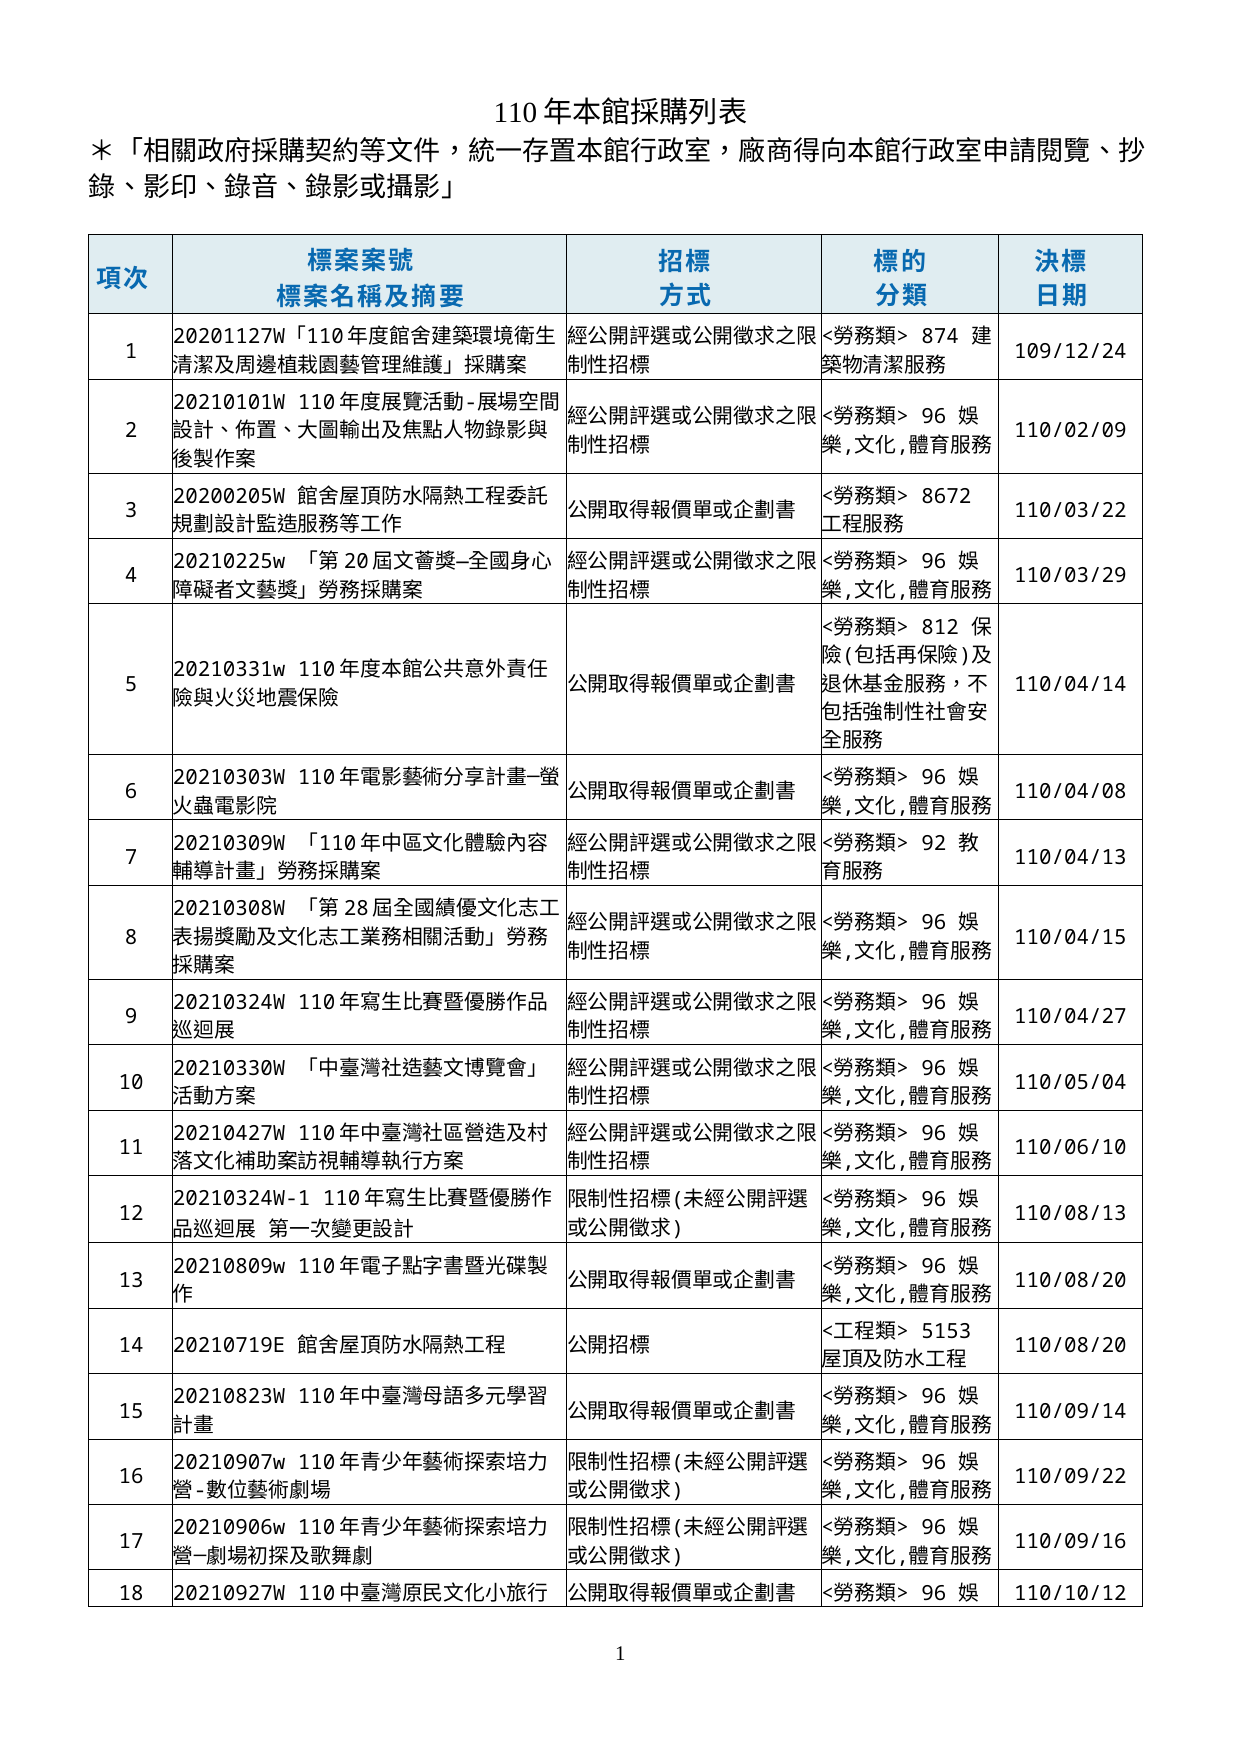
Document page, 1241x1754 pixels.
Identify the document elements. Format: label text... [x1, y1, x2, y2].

table_cell 經公開評選或公開徵求之限制性招標 [567, 539, 821, 603]
table_cell 20200205W 館舍屋頂防水隔熱工程委託規劃設計監造服務等工作 [173, 474, 566, 538]
table_cell 110/09/14 [999, 1374, 1142, 1438]
table_cell 14 [89, 1309, 172, 1373]
table_cell 20210303W 110年電影藝術分享計畫─螢火蟲電影院 [173, 755, 566, 819]
table_header 招標 方式 [567, 235, 821, 313]
table_cell 110/04/27 [999, 980, 1142, 1044]
table_cell 15 [89, 1374, 172, 1438]
table_cell 20210719E 館舍屋頂防水隔熱工程 [173, 1309, 566, 1373]
table_cell 經公開評選或公開徵求之限制性招標 [567, 380, 821, 472]
table_cell 20210101W 110年度展覽活動-展場空間設計、佈置、大圖輸出及焦點人物錄影與後製作案 [173, 380, 566, 472]
table_cell <勞務類> 96 娛樂,文化,體育服務 [822, 1176, 998, 1242]
table_cell <勞務類> 874 建築物清潔服務 [822, 314, 998, 378]
table_cell <勞務類> 96 娛樂,文化,體育服務 [822, 1374, 998, 1438]
table_cell 限制性招標(未經公開評選或公開徵求) [567, 1505, 821, 1569]
table_cell 公開取得報價單或企劃書 [567, 1570, 821, 1606]
table_cell 110/08/13 [999, 1176, 1142, 1242]
table_cell 6 [89, 755, 172, 819]
table_cell 20210809w 110年電子點字書暨光碟製作 [173, 1243, 566, 1308]
table_cell 16 [89, 1440, 172, 1504]
table_cell 110/04/13 [999, 820, 1142, 885]
table_header 標的 分類 [822, 235, 998, 313]
table_cell 110/03/29 [999, 539, 1142, 603]
table_cell 20201127W「110年度館舍建築環境衛生清潔及周邊植栽園藝管理維護」採購案 [173, 314, 566, 378]
table_cell 11 [89, 1111, 172, 1175]
table_cell <勞務類> 96 娛樂,文化,體育服務 [822, 1045, 998, 1109]
table_cell 20210331w 110年度本館公共意外責任險與火災地震保險 [173, 604, 566, 754]
table_cell 經公開評選或公開徵求之限制性招標 [567, 886, 821, 979]
table_cell <勞務類> 96 娛樂,文化,體育服務 [822, 1243, 998, 1308]
table_header 決標 日期 [999, 235, 1142, 313]
table_cell 經公開評選或公開徵求之限制性招標 [567, 1045, 821, 1109]
table_cell 110/09/22 [999, 1440, 1142, 1504]
table_cell <勞務類> 8672 工程服務 [822, 474, 998, 538]
table_cell 經公開評選或公開徵求之限制性招標 [567, 314, 821, 378]
table_cell 109/12/24 [999, 314, 1142, 378]
table_cell 8 [89, 886, 172, 979]
table_cell 20210907w 110年青少年藝術探索培力營-數位藝術劇場 [173, 1440, 566, 1504]
table_cell 110/04/14 [999, 604, 1142, 754]
table_cell 經公開評選或公開徵求之限制性招標 [567, 820, 821, 885]
table_cell 20210427W 110年中臺灣社區營造及村落文化補助案訪視輔導執行方案 [173, 1111, 566, 1175]
table_cell <勞務類> 96 娛樂,文化,體育服務 [822, 539, 998, 603]
table_cell 17 [89, 1505, 172, 1569]
table_cell <勞務類> 96 娛樂,文化,體育服務 [822, 380, 998, 472]
table_cell 20210330W 「中臺灣社造藝文博覽會」活動方案 [173, 1045, 566, 1109]
table_cell 限制性招標(未經公開評選或公開徵求) [567, 1440, 821, 1504]
table_cell 3 [89, 474, 172, 538]
table_cell <勞務類> 96 娛樂,文化,體育服務 [822, 980, 998, 1044]
table_cell 110/09/16 [999, 1505, 1142, 1569]
table_cell <工程類> 5153 屋頂及防水工程 [822, 1309, 998, 1373]
table_cell <勞務類> 96 娛樂,文化,體育服務 [822, 1505, 998, 1569]
table_cell <勞務類> 96 娛 [822, 1570, 998, 1606]
table_cell 5 [89, 604, 172, 754]
table_cell 12 [89, 1176, 172, 1242]
table_cell 9 [89, 980, 172, 1044]
table_cell 20210324W 110年寫生比賽暨優勝作品巡迴展 [173, 980, 566, 1044]
table_cell 110/03/22 [999, 474, 1142, 538]
table_cell 13 [89, 1243, 172, 1308]
table_cell <勞務類> 812 保險(包括再保險)及退休基金服務，不包括強制性社會安全服務 [822, 604, 998, 754]
table_cell 110/02/09 [999, 380, 1142, 472]
table_cell 1 [89, 314, 172, 378]
table_cell 110/06/10 [999, 1111, 1142, 1175]
table_cell 110/05/04 [999, 1045, 1142, 1109]
table_cell 公開取得報價單或企劃書 [567, 604, 821, 754]
table_cell 經公開評選或公開徵求之限制性招標 [567, 980, 821, 1044]
table_cell 110/10/12 [999, 1570, 1142, 1606]
table_cell 限制性招標(未經公開評選或公開徵求) [567, 1176, 821, 1242]
table_cell 20210308W 「第28屆全國績優文化志工表揚獎勵及文化志工業務相關活動」勞務採購案 [173, 886, 566, 979]
table_cell 20210309W 「110年中區文化體驗內容輔導計畫」勞務採購案 [173, 820, 566, 885]
table_cell <勞務類> 92 教育服務 [822, 820, 998, 885]
table_cell 110/04/08 [999, 755, 1142, 819]
table_cell 110/04/15 [999, 886, 1142, 979]
table_cell 110/08/20 [999, 1309, 1142, 1373]
table_header 標案案號 標案名稱及摘要 [173, 235, 566, 313]
table_cell 20210225w 「第20屆文薈獎—全國身心障礙者文藝獎」勞務採購案 [173, 539, 566, 603]
table_cell 20210906w 110年青少年藝術探索培力營─劇場初探及歌舞劇 [173, 1505, 566, 1569]
table_cell 公開招標 [567, 1309, 821, 1373]
table_cell 公開取得報價單或企劃書 [567, 474, 821, 538]
table_cell 公開取得報價單或企劃書 [567, 755, 821, 819]
table_cell 4 [89, 539, 172, 603]
table_cell 2 [89, 380, 172, 472]
table_cell 公開取得報價單或企劃書 [567, 1243, 821, 1308]
table_cell 110/08/20 [999, 1243, 1142, 1308]
table_cell 經公開評選或公開徵求之限制性招標 [567, 1111, 821, 1175]
table_cell 10 [89, 1045, 172, 1109]
table_cell <勞務類> 96 娛樂,文化,體育服務 [822, 1111, 998, 1175]
table_cell 公開取得報價單或企劃書 [567, 1374, 821, 1438]
table_cell 20210823W 110年中臺灣母語多元學習計畫 [173, 1374, 566, 1438]
table_header 項次 [89, 235, 172, 313]
table_cell <勞務類> 96 娛樂,文化,體育服務 [822, 755, 998, 819]
table_cell <勞務類> 96 娛樂,文化,體育服務 [822, 886, 998, 979]
table_cell 7 [89, 820, 172, 885]
table_cell 18 [89, 1570, 172, 1606]
table_cell <勞務類> 96 娛樂,文化,體育服務 [822, 1440, 998, 1504]
table_cell 20210927W 110中臺灣原民文化小旅行 [173, 1570, 566, 1606]
table_cell 20210324W-1 110年寫生比賽暨優勝作品巡迴展 第一次變更設計 [173, 1176, 566, 1242]
